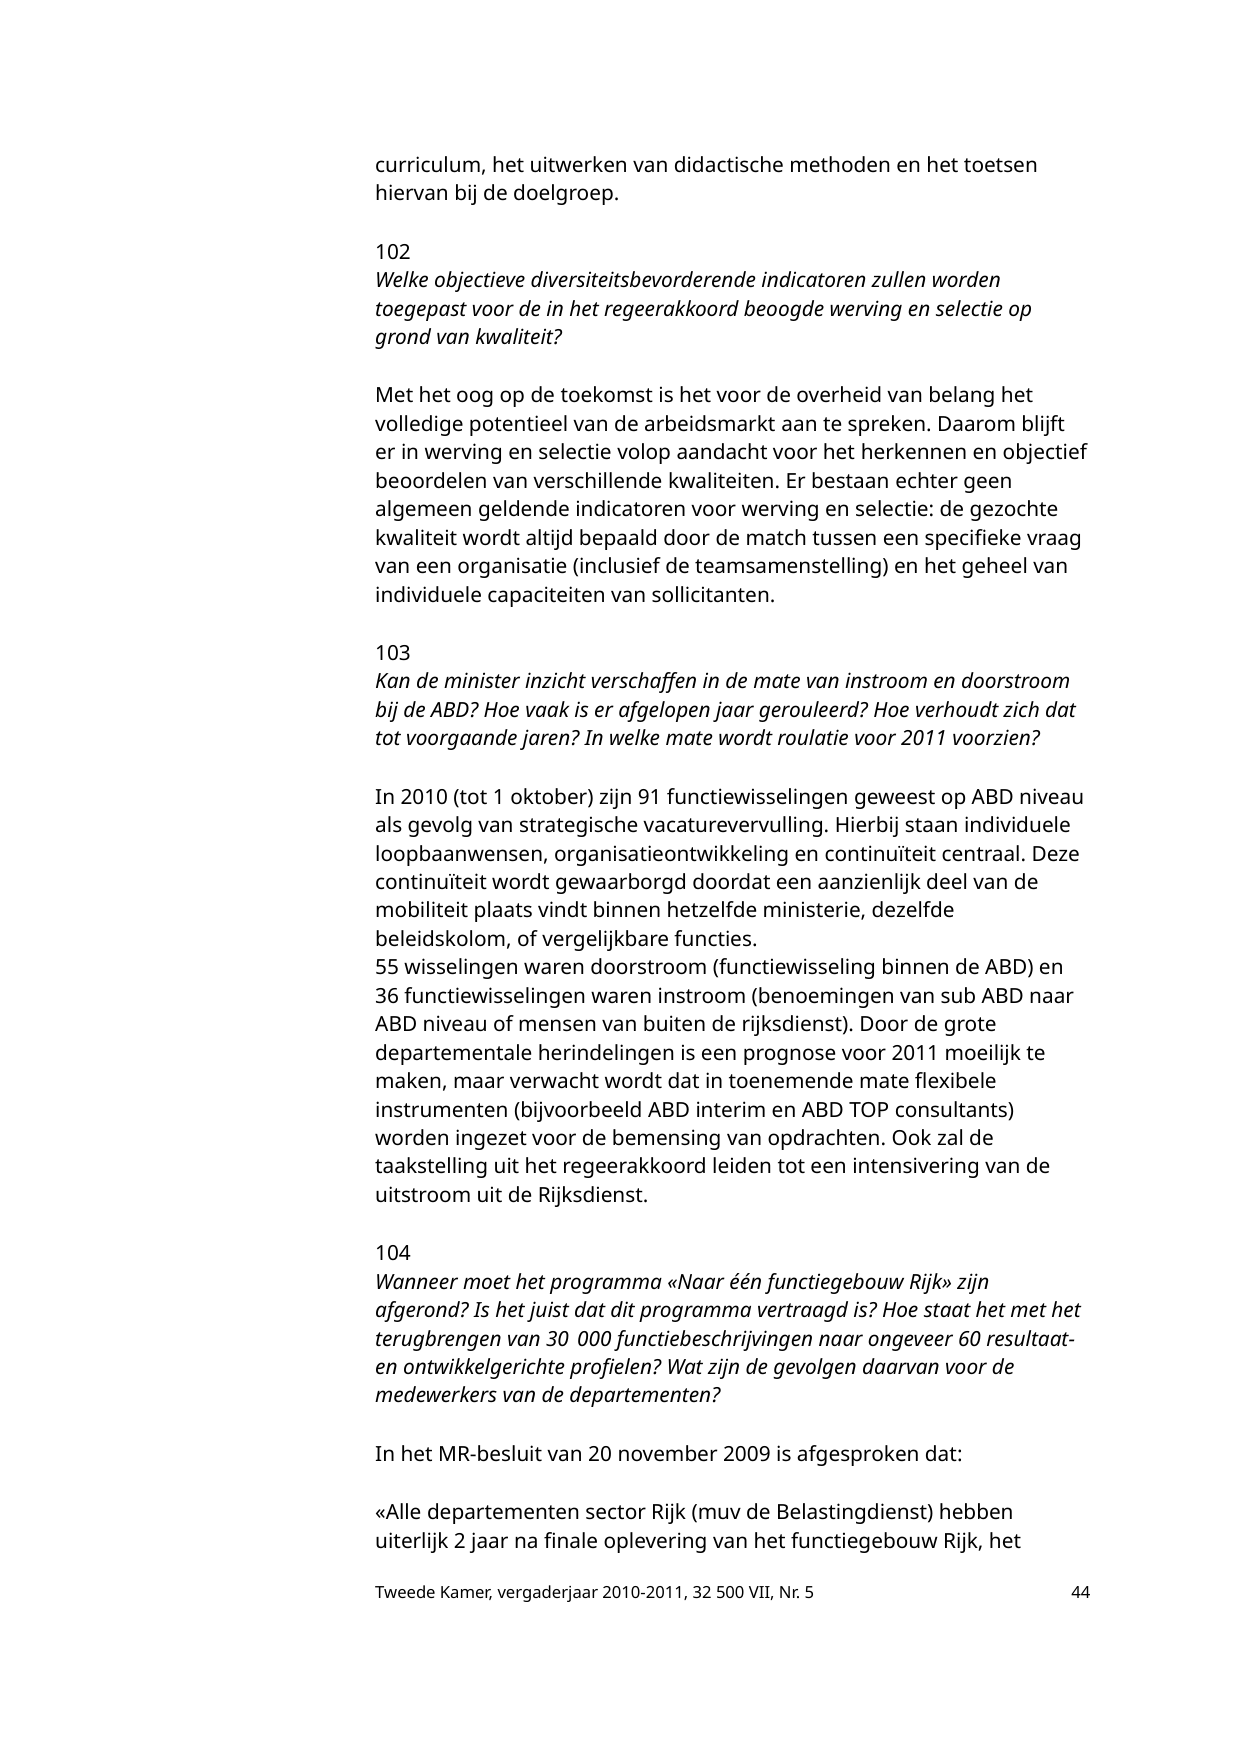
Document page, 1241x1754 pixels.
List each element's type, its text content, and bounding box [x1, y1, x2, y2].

text curriculum, het uitwerken van didactische methoden en het toetsen hiervan bij de doelgroep. [375, 150, 1090, 207]
text Welke objectieve diversiteitsbevorderende indicatoren zullen worden toegepast voor de in het regeerakkoord beoogde werving en selectie op grond van kwaliteit? [375, 265, 1090, 351]
text In 2010 (tot 1 oktober) zijn 91 functiewisselingen geweest op ABD niveau als gevolg van strategische vacaturevervulling. Hierbij staan individuele loopbaanwensen, organisatieontwikkeling en continuïteit centraal. Deze continuïteit wordt gewaarborgd doordat een aanzienlijk deel van de mobiliteit plaats vindt binnen hetzelfde ministerie, dezelfde beleidskolom, of vergelijkbare functies. [375, 782, 1090, 952]
text «Alle departementen sector Rijk (muv de Belastingdienst) hebben uiterlijk 2 jaar na finale oplevering van het functiegebouw Rijk, het [375, 1497, 1090, 1554]
text 103 [375, 638, 1090, 667]
text 55 wisselingen waren doorstroom (functiewisseling binnen de ABD) en 36 functiewisselingen waren instroom (benoemingen van sub ABD naar ABD niveau of mensen van buiten de rijksdienst). Door de grote departementale herindelingen is een prognose voor 2011 moeilijk te maken, maar verwacht wordt dat in toenemende mate flexibele instrumenten (bijvoorbeeld ABD interim en ABD TOP consultants) worden ingezet voor de bemensing van opdrachten. Ook zal de taakstelling uit het regeerakkoord leiden tot een intensivering van de uitstroom uit de Rijksdienst. [375, 952, 1090, 1208]
text In het MR-besluit van 20 november 2009 is afgesproken dat: [375, 1439, 1090, 1467]
text Met het oog op de toekomst is het voor de overheid van belang het volledige potentieel van de arbeidsmarkt aan te spreken. Daarom blijft er in werving en selectie volop aandacht voor het herkennen en objectief beoordelen van verschillende kwaliteiten. Er bestaan echter geen algemeen geldende indicatoren voor werving en selectie: de gezochte kwaliteit wordt altijd bepaald door de match tussen een specifieke vraag van een organisatie (inclusief de teamsamenstelling) en het geheel van individuele capaciteiten van sollicitanten. [375, 381, 1090, 608]
text Kan de minister inzicht verschaffen in de mate van instroom en doorstroom bij de ABD? Hoe vaak is er afgelopen jaar gerouleerd? Hoe verhoudt zich dat tot voorgaande jaren? In welke mate wordt roulatie voor 2011 voorzien? [375, 667, 1090, 752]
text 104 [375, 1238, 1090, 1267]
text 102 [375, 237, 1090, 265]
text Wanneer moet het programma «Naar één functiegebouw Rijk» zijn afgerond? Is het juist dat dit programma vertraagd is? Hoe staat het met het terugbrengen van 30 000 functiebeschrijvingen naar ongeveer 60 resultaat- en ontwikkelgerichte profielen? Wat zijn de gevolgen daarvan voor de medewerkers van de departementen? [375, 1267, 1090, 1409]
